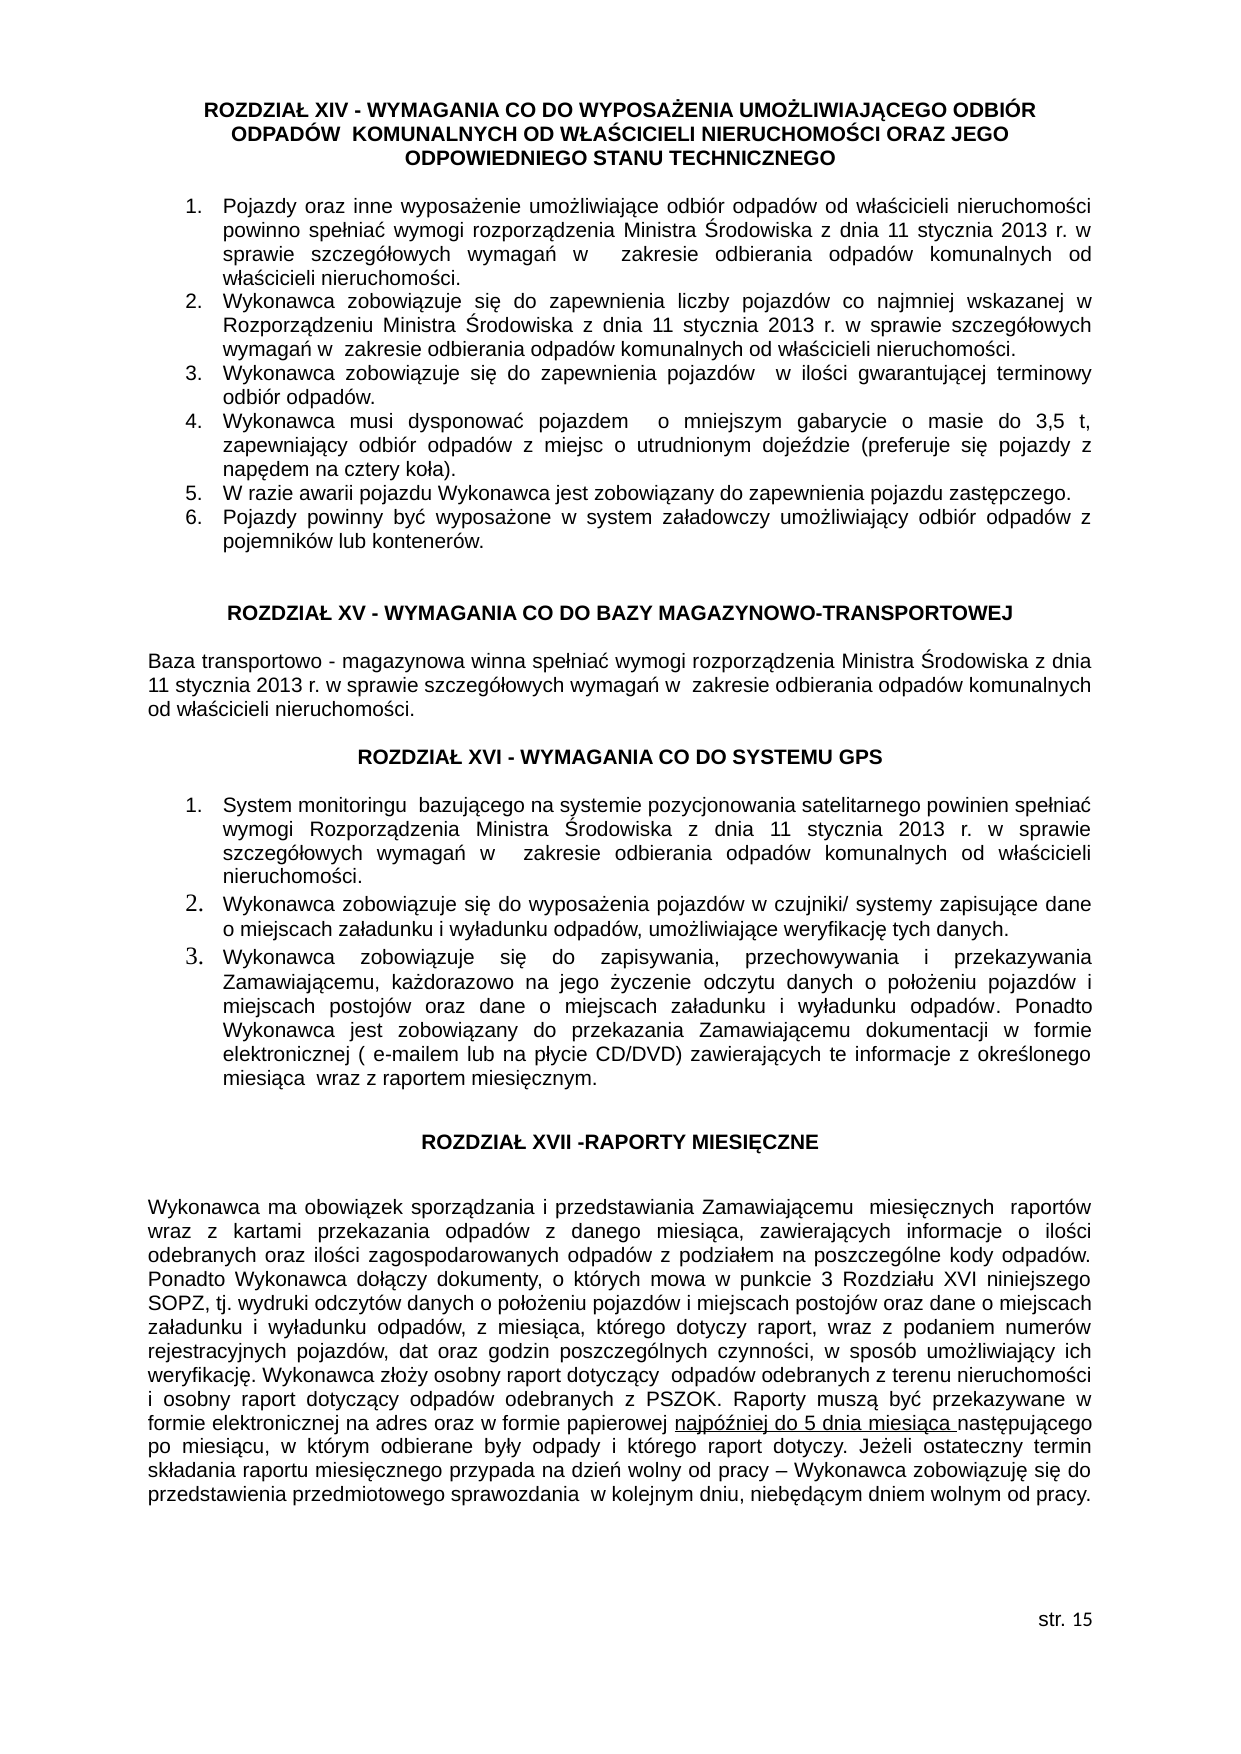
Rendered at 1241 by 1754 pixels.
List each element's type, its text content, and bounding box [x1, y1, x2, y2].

list System monitoringu bazującego na systemie pozycjonowania satelitarnego powinien spełniać wymogi Rozporządzenia Ministra Środowiska z dnia 11 stycznia 2013 r. w sprawie szczegółowych wymagań w zakresie odbierania odpadów komunalnych od właścicieli nieruchomości. [185, 792, 1093, 888]
subtitle ROZDZIAŁ XVI - WYMAGANIA CO DO SYSTEMU GPS [148, 744, 1093, 768]
list Pojazdy oraz inne wyposażenie umożliwiające odbiór odpadów od właścicieli nieruchomości powinno spełniać wymogi rozporządzenia Ministra Środowiska z dnia 11 stycznia 2013 r. w sprawie szczegółowych wymagań w zakresie odbierania odpadów komunalnych od właścicieli nieruchomości. [185, 193, 1093, 289]
text Wykonawca ma obowiązek sporządzania i przedstawiania Zamawiającemu miesięcznych raportów wraz z kartami przekazania odpadów z danego miesiąca, zawierających informacje o ilości odebranych oraz ilości zagospodarowanych odpadów z podziałem na poszczególne kody odpadów. Ponadto Wykonawca dołączy dokumenty, o których mowa w punkcie 3 Rozdziału XVI niniejszego SOPZ, tj. wydruki odczytów danych o położeniu pojazdów i miejscach postojów oraz dane o miejscach załadunku i wyładunku odpadów, z miesiąca, którego dotyczy raport, wraz z podaniem numerów rejestracyjnych pojazdów, dat oraz godzin poszczególnych czynności, w sposób umożliwiający ich weryfikację. Wykonawca złoży osobny raport dotyczący odpadów odebranych z terenu nieruchomości i osobny raport dotyczący odpadów odebranych z PSZOK. Raporty muszą być przekazywane w formie elektronicznej na adres oraz w formie papierowej najpóźniej do 5 dnia miesiąca następującego po miesiącu, w którym odbierane były odpady i którego raport dotyczy. Jeżeli ostateczny termin składania raportu miesięcznego przypada na dzień wolny od pracy – Wykonawca zobowiązuję się do przedstawienia przedmiotowego sprawozdania w kolejnym dniu, niebędącym dniem wolnym od pracy. [148, 1195, 1093, 1506]
list Wykonawca zobowiązuje się do wyposażenia pojazdów w czujniki/ systemy zapisujące dane o miejscach załadunku i wyładunku odpadów, umożliwiające weryfikację tych danych. [185, 888, 1093, 941]
list Wykonawca zobowiązuje się do zapewnienia pojazdów w ilości gwarantującej terminowy odbiór odpadów. [185, 361, 1093, 409]
subtitle ROZDZIAŁ XVII -RAPORTY MIESIĘCZNE [148, 1130, 1093, 1154]
list Wykonawca musi dysponować pojazdem o mniejszym gabarycie o masie do 3,5 t, zapewniający odbiór odpadów z miejsc o utrudnionym dojeździe (preferuje się pojazdy z napędem na cztery koła). [185, 409, 1093, 481]
list Wykonawca zobowiązuje się do zapewnienia liczby pojazdów co najmniej wskazanej w Rozporządzeniu Ministra Środowiska z dnia 11 stycznia 2013 r. w sprawie szczegółowych wymagań w zakresie odbierania odpadów komunalnych od właścicieli nieruchomości. [185, 289, 1093, 361]
subtitle ROZDZIAŁ XV - WYMAGANIA CO DO BAZY MAGAZYNOWO-TRANSPORTOWEJ [148, 601, 1093, 625]
list Wykonawca zobowiązuje się do zapisywania, przechowywania i przekazywania Zamawiającemu, każdorazowo na jego życzenie odczytu danych o położeniu pojazdów i miejscach postojów oraz dane o miejscach załadunku i wyładunku odpadów. Ponadto Wykonawca jest zobowiązany do przekazania Zamawiającemu dokumentacji w formie elektronicznej ( e-mailem lub na płycie CD/DVD) zawierających te informacje z określonego miesiąca wraz z raportem miesięcznym. [185, 941, 1093, 1089]
text Baza transportowo - magazynowa winna spełniać wymogi rozporządzenia Ministra Środowiska z dnia 11 stycznia 2013 r. w sprawie szczegółowych wymagań w zakresie odbierania odpadów komunalnych od właścicieli nieruchomości. [148, 649, 1093, 721]
list W razie awarii pojazdu Wykonawca jest zobowiązany do zapewnienia pojazdu zastępczego. [185, 481, 1093, 505]
subtitle ROZDZIAŁ XIV - WYMAGANIA CO DO WYPOSAŻENIA UMOŻLIWIAJĄCEGO ODBIÓR ODPADÓW KOMUNALNYCH OD WŁAŚCICIELI NIERUCHOMOŚCI ORAZ JEGO ODPOWIEDNIEGO STANU TECHNICZNEGO [148, 98, 1093, 169]
list Pojazdy powinny być wyposażone w system załadowczy umożliwiający odbiór odpadów z pojemników lub kontenerów. [185, 505, 1093, 553]
